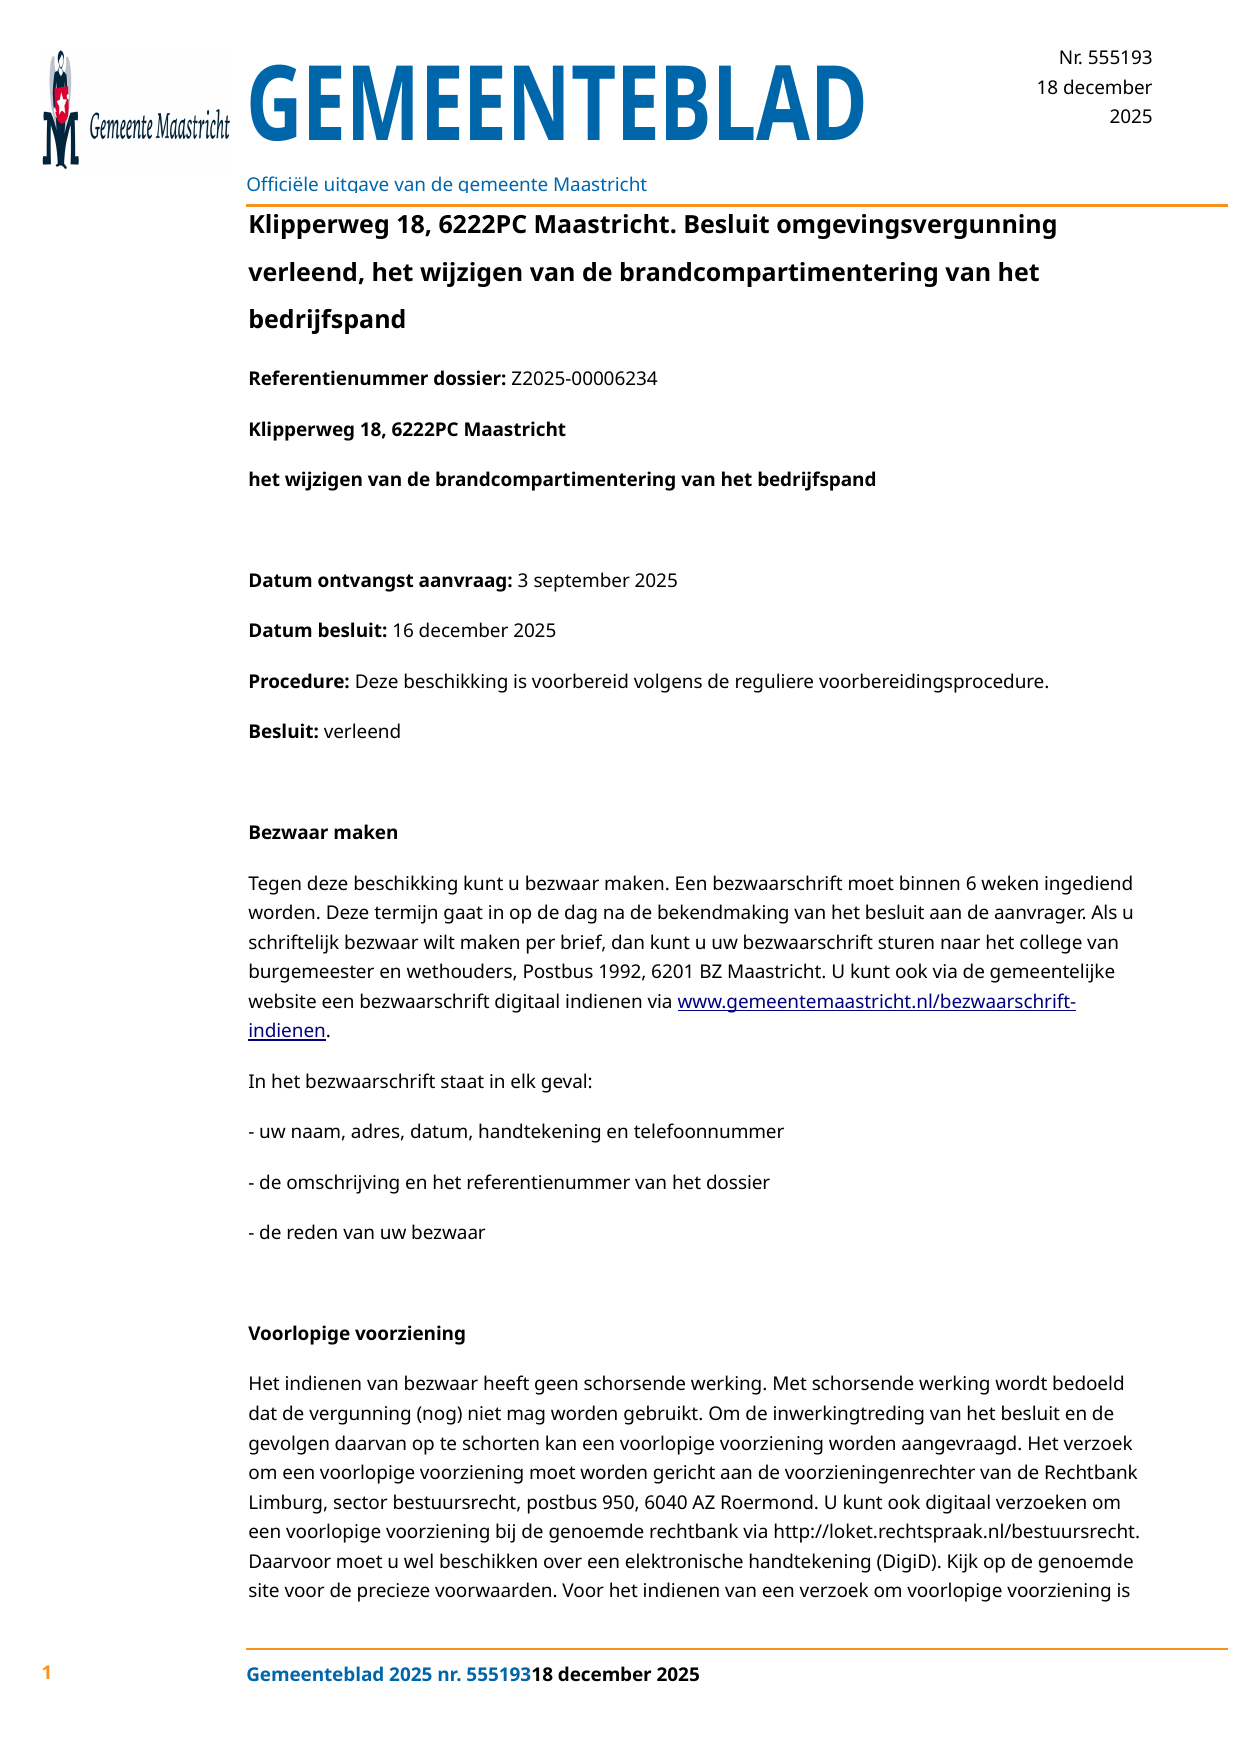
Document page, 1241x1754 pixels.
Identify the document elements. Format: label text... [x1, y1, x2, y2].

text Procedure: Deze beschikking is voorbereid volgens de reguliere voorbereidingsprocedure. [248, 668, 1152, 694]
text Bezwaar maken [248, 819, 1152, 845]
text Besluit: verleend [248, 718, 1152, 744]
text Klipperweg 18, 6222PC Maastricht [248, 416, 1152, 442]
text Tegen deze beschikking kunt u bezwaar maken. Een bezwaarschrift moet binnen 6 weken ingediend worden. Deze termijn gaat in op de dag na de bekendmaking van het besluit aan de aanvrager. Als u schriftelijk bezwaar wilt maken per brief, dan kunt u uw bezwaarschrift sturen naar het college van burgemeester en wethouders, Postbus 1992, 6201 BZ Maastricht. U kunt ook via de gemeentelijke website een bezwaarschrift digitaal indienen via www.gemeentemaastricht.nl/bezwaarschrift-indienen. [248, 870, 1152, 1043]
text - uw naam, adres, datum, handtekening en telefoonnummer [248, 1118, 1152, 1144]
text Voorlopige voorziening [248, 1320, 1152, 1346]
text - de omschrijving en het referentienummer van het dossier [248, 1169, 1152, 1194]
text Het indienen van bezwaar heeft geen schorsende werking. Met schorsende werking wordt bedoeld dat de vergunning (nog) niet mag worden gebruikt. Om de inwerkingtreding van het besluit en de gevolgen daarvan op te schorten kan een voorlopige voorziening worden aangevraagd. Het verzoek om een voorlopige voorziening moet worden gericht aan de voorzieningenrechter van de Rechtbank Limburg, sector bestuursrecht, postbus 950, 6040 AZ Roermond. U kunt ook digitaal verzoeken om een voorlopige voorziening bij de genoemde rechtbank via http://loket.rechtspraak.nl/bestuursrecht. Daarvoor moet u wel beschikken over een elektronische handtekening (DigiD). Kijk op de genoemde site voor de precieze voorwaarden. Voor het indienen van een verzoek om voorlopige voorziening is [248, 1371, 1152, 1603]
text Datum ontvangst aanvraag: 3 september 2025 [248, 567, 1152, 593]
text Datum besluit: 16 december 2025 [248, 618, 1152, 643]
text het wijzigen van de brandcompartimentering van het bedrijfspand [248, 466, 1152, 492]
picture [41, 47, 231, 172]
text - de reden van uw bezwaar [248, 1219, 1152, 1245]
text In het bezwaarschrift staat in elk geval: [248, 1068, 1152, 1094]
text Referentienummer dossier: Z2025-00006234 [248, 366, 1152, 391]
text Klipperweg 18, 6222PC Maastricht. Besluit omgevingsvergunning verleend, het wijzigen van de brandcompartimentering van het bedrijfspand [248, 207, 1152, 336]
